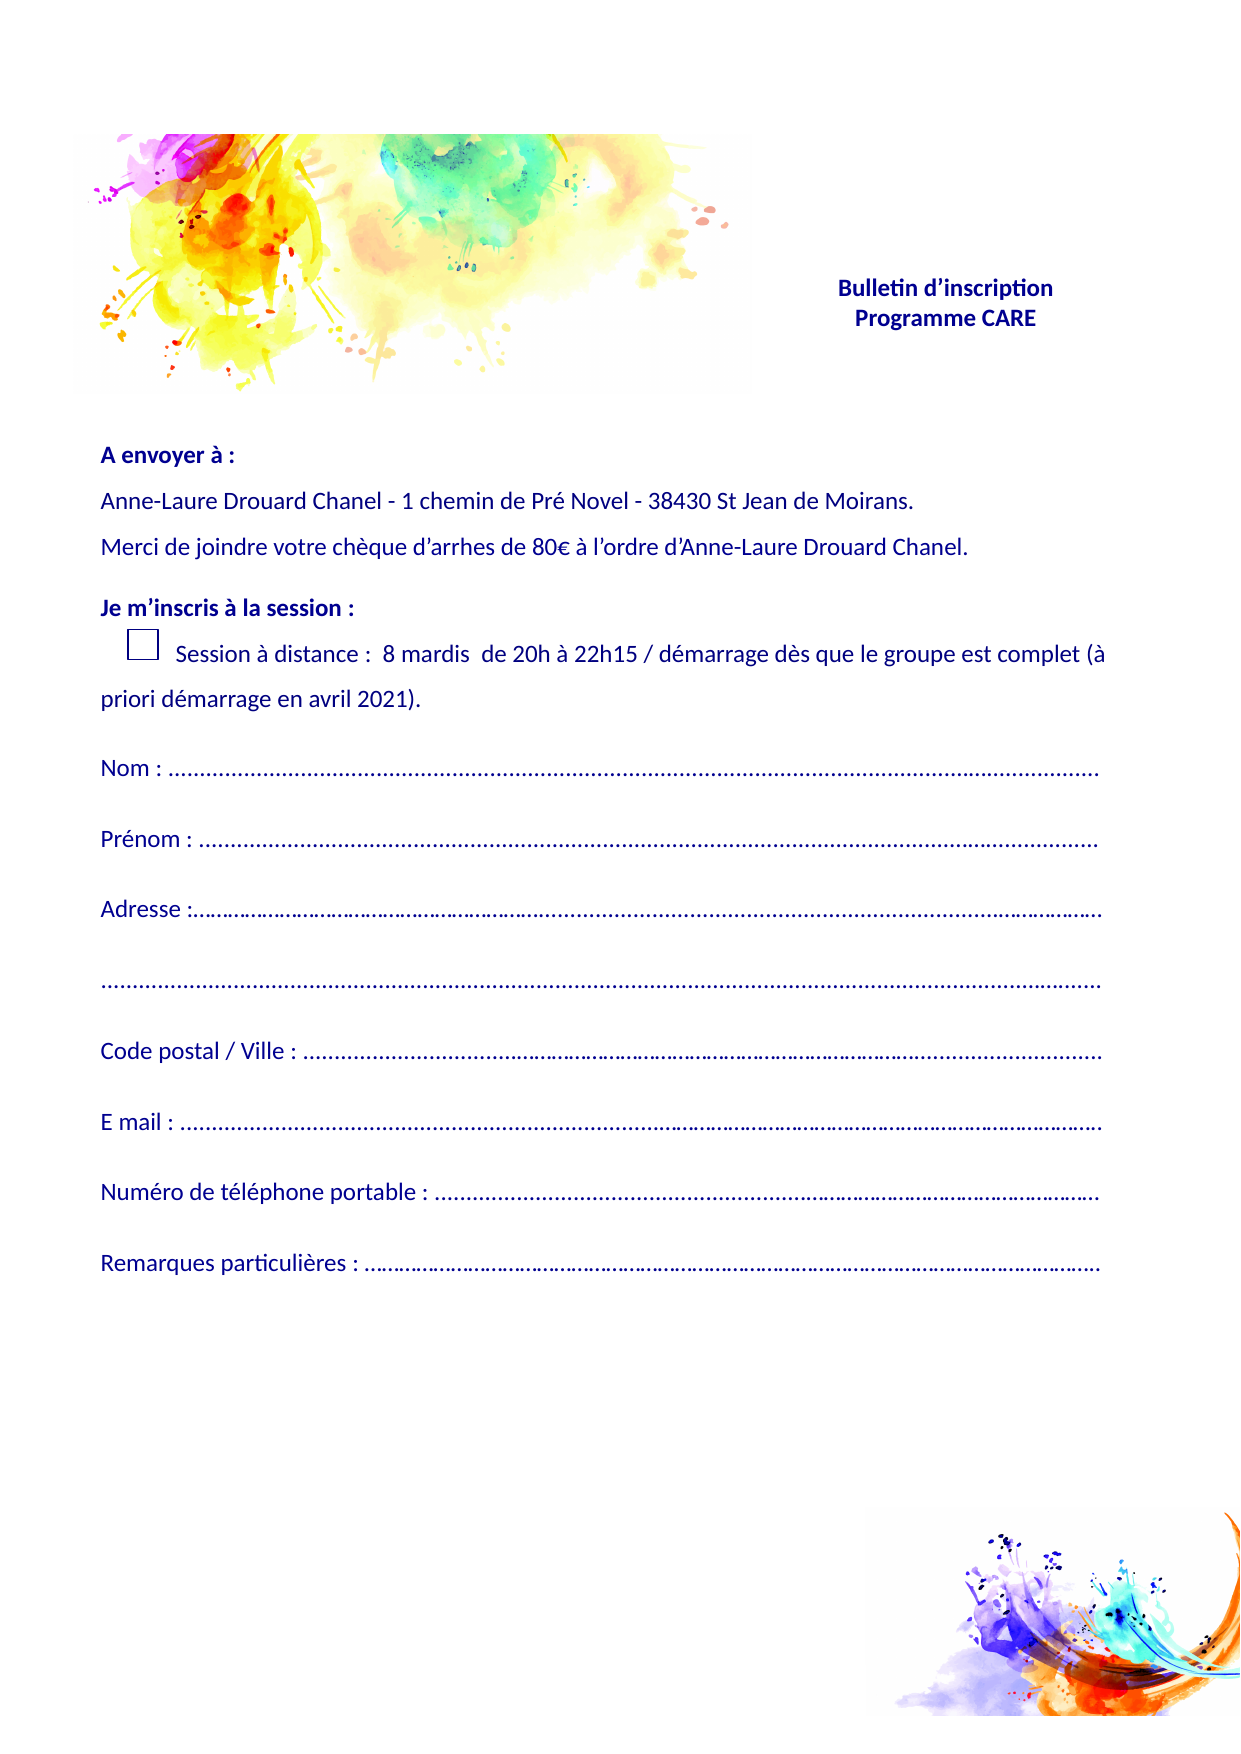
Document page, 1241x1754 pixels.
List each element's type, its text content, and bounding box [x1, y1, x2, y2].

text Adresse :…………………………………………………….........................................................................……………… [100, 893, 1140, 924]
text .....................................................................................................................................................…....... [100, 964, 1140, 995]
text Je m’inscris à la session : [100, 592, 1140, 622]
text Prénom : ..........................................................................................................................….................. [100, 823, 1140, 853]
text Remarques particulières : ……………………………………………………………………………………………………………….. [100, 1247, 1140, 1278]
picture [73, 134, 752, 164]
text Numéro de téléphone portable : ...........................................................…………………………………………… [100, 1176, 1140, 1207]
text E mail : ............................................................................………………………………………………………………….. [100, 1106, 1140, 1136]
text Code postal / Ville : ..................................…………………………………………………………….............................. [100, 1035, 1140, 1066]
text A envoyer à : [100, 439, 1140, 470]
text Session à distance : 8 mardis de 20h à 22h15 / démarrage dès que le groupe est complet (à priori démarrage en avril 2021). [100, 638, 1140, 714]
text Anne-Laure Drouard Chanel - 1 chemin de Pré Novel - 38430 St Jean de Moirans. [100, 485, 1140, 516]
text Merci de joindre votre chèque d’arrhes de 80€ à l’ordre d’Anne-Laure Drouard Chanel. [100, 531, 1140, 561]
text Bulletin d’inscription [100, 272, 1140, 302]
text Nom : ...............................................................................................................................….................. [100, 752, 1140, 783]
text Programme CARE [100, 302, 1140, 333]
